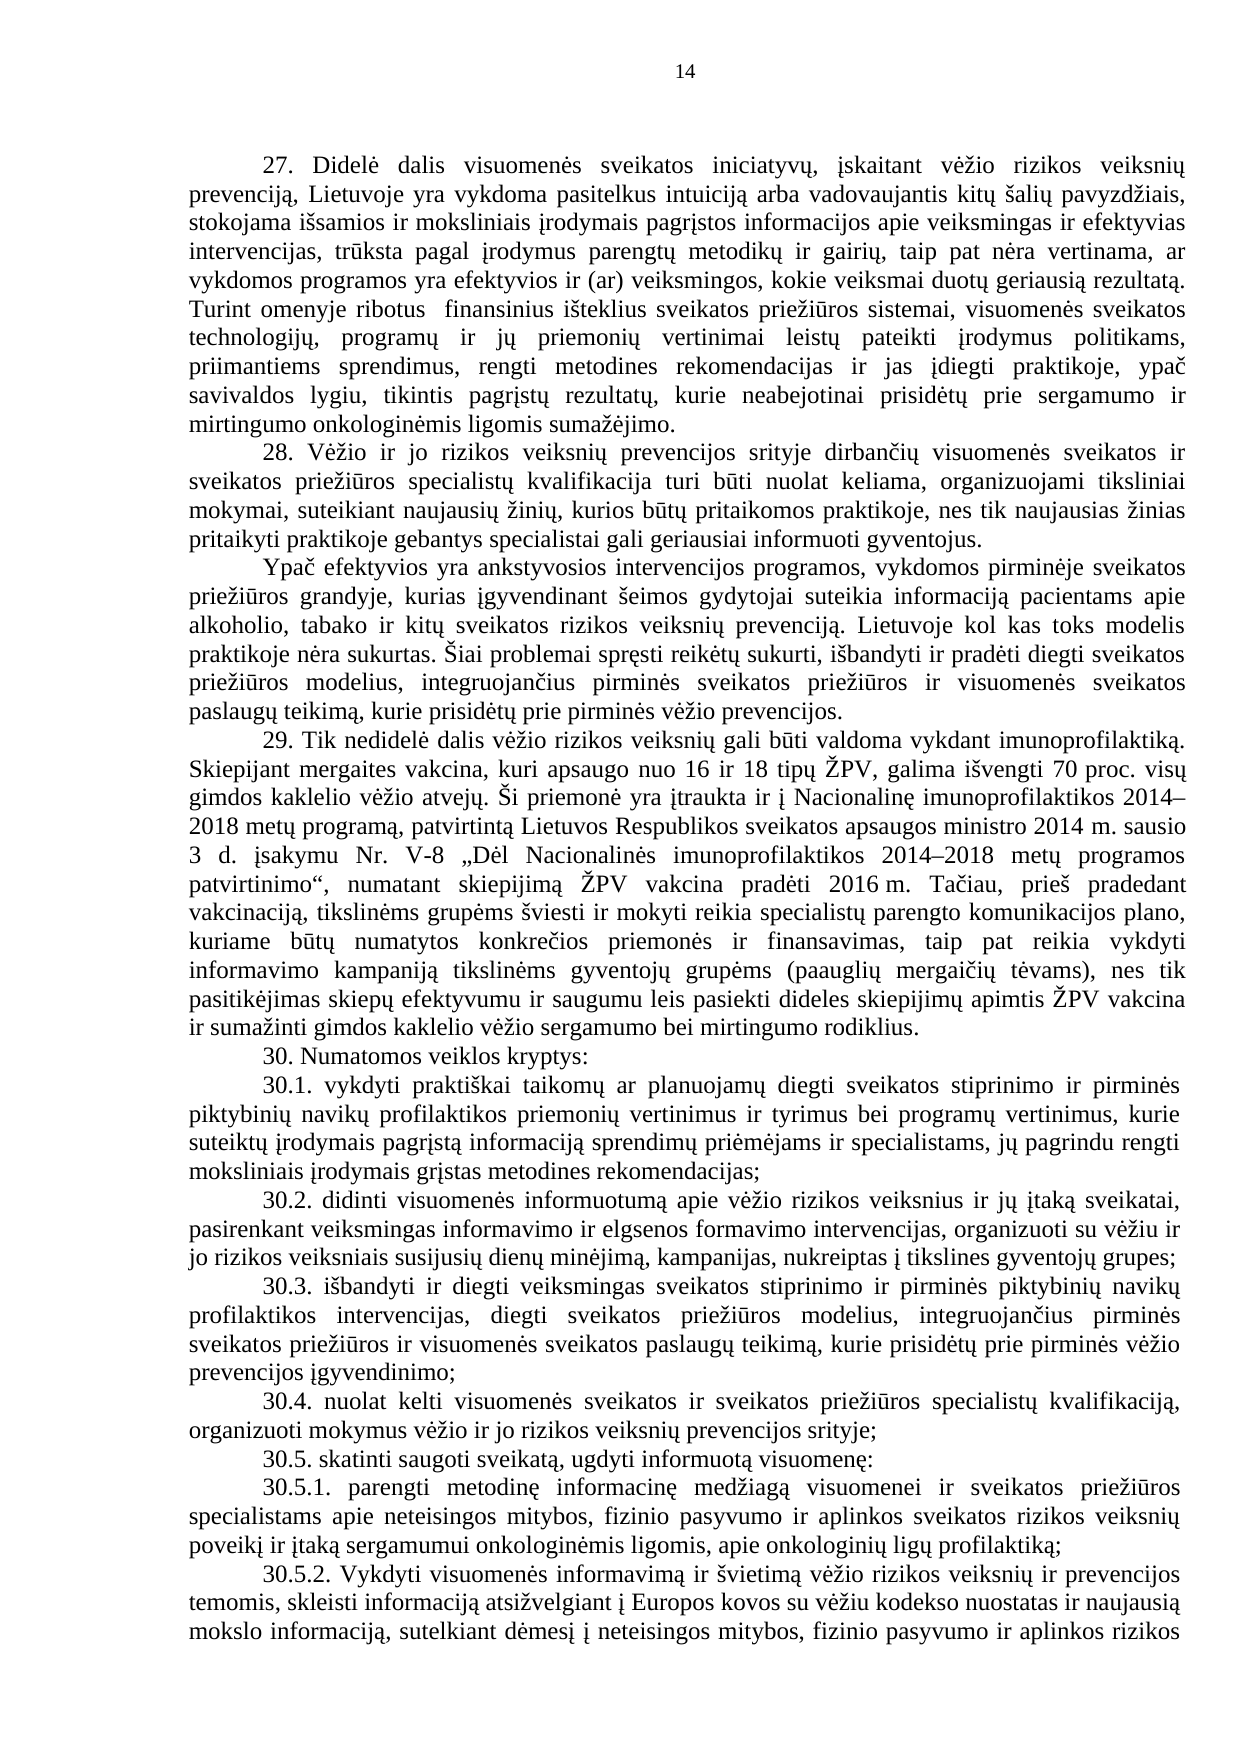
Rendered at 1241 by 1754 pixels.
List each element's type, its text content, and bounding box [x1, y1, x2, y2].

text 28. Vėžio ir jo rizikos veiksnių prevencijos srityje dirbančių visuomenės sveikatos ir sveikatos priežiūros specialistų kvalifikacija turi būti nuolat keliama, organizuojami tiksliniai mokymai, suteikiant naujausių žinių, kurios būtų pritaikomos praktikoje, nes tik naujausias žinias pritaikyti praktikoje gebantys specialistai gali geriausiai informuoti gyventojus. [188, 437, 1186, 552]
text 30.4. nuolat kelti visuomenės sveikatos ir sveikatos priežiūros specialistų kvalifikaciją, organizuoti mokymus vėžio ir jo rizikos veiksnių prevencijos srityje; [188, 1386, 1181, 1444]
text Ypač efektyvios yra ankstyvosios intervencijos programos, vykdomos pirminėje sveikatos priežiūros grandyje, kurias įgyvendinant šeimos gydytojai suteikia informaciją pacientams apie alkoholio, tabako ir kitų sveikatos rizikos veiksnių prevenciją. Lietuvoje kol kas toks modelis praktikoje nėra sukurtas. Šiai problemai spręsti reikėtų sukurti, išbandyti ir pradėti diegti sveikatos priežiūros modelius, integruojančius pirminės sveikatos priežiūros ir visuomenės sveikatos paslaugų teikimą, kurie prisidėtų prie pirminės vėžio prevencijos. [188, 552, 1186, 725]
text 30.3. išbandyti ir diegti veiksmingas sveikatos stiprinimo ir pirminės piktybinių navikų profilaktikos intervencijas, diegti sveikatos priežiūros modelius, integruojančius pirminės sveikatos priežiūros ir visuomenės sveikatos paslaugų teikimą, kurie prisidėtų prie pirminės vėžio prevencijos įgyvendinimo; [188, 1271, 1181, 1386]
text 27. Didelė dalis visuomenės sveikatos iniciatyvų, įskaitant vėžio rizikos veiksnių prevenciją, Lietuvoje yra vykdoma pasitelkus intuiciją arba vadovaujantis kitų šalių pavyzdžiais, stokojama išsamios ir moksliniais įrodymais pagrįstos informacijos apie veiksmingas ir efektyvias intervencijas, trūksta pagal įrodymus parengtų metodikų ir gairių, taip pat nėra vertinama, ar vykdomos programos yra efektyvios ir (ar) veiksmingos, kokie veiksmai duotų geriausią rezultatą. Turint omenyje ribotus finansinius išteklius sveikatos priežiūros sistemai, visuomenės sveikatos technologijų, programų ir jų priemonių vertinimai leistų pateikti įrodymus politikams, priimantiems sprendimus, rengti metodines rekomendacijas ir jas įdiegti praktikoje, ypač savivaldos lygiu, tikintis pagrįstų rezultatų, kurie neabejotinai prisidėtų prie sergamumo ir mirtingumo onkologinėmis ligomis sumažėjimo. [188, 150, 1186, 437]
text 30.5.2. Vykdyti visuomenės informavimą ir švietimą vėžio rizikos veiksnių ir prevencijos temomis, skleisti informaciją atsižvelgiant į Europos kovos su vėžiu kodekso nuostatas ir naujausią mokslo informaciją, sutelkiant dėmesį į neteisingos mitybos, fizinio pasyvumo ir aplinkos rizikos [188, 1559, 1181, 1645]
text 30.1. vykdyti praktiškai taikomų ar planuojamų diegti sveikatos stiprinimo ir pirminės piktybinių navikų profilaktikos priemonių vertinimus ir tyrimus bei programų vertinimus, kurie suteiktų įrodymais pagrįstą informaciją sprendimų priėmėjams ir specialistams, jų pagrindu rengti moksliniais įrodymais grįstas metodines rekomendacijas; [188, 1070, 1181, 1185]
text 30.5.1. parengti metodinę informacinę medžiagą visuomenei ir sveikatos priežiūros specialistams apie neteisingos mitybos, fizinio pasyvumo ir aplinkos sveikatos rizikos veiksnių poveikį ir įtaką sergamumui onkologinėmis ligomis, apie onkologinių ligų profilaktiką; [188, 1472, 1181, 1559]
text 29. Tik nedidelė dalis vėžio rizikos veiksnių gali būti valdoma vykdant imunoprofilaktiką. Skiepijant mergaites vakcina, kuri apsaugo nuo 16 ir 18 tipų ŽPV, galima išvengti 70 proc. visų gimdos kaklelio vėžio atvejų. Ši priemonė yra įtraukta ir į Nacionalinę imunoprofilaktikos 2014–2018 metų programą, patvirtintą Lietuvos Respublikos sveikatos apsaugos ministro 2014 m. sausio 3 d. įsakymu Nr. V-8 „Dėl Nacionalinės imunoprofilaktikos 2014–2018 metų programos patvirtinimo“, numatant skiepijimą ŽPV vakcina pradėti 2016 m. Tačiau, prieš pradedant vakcinaciją, tikslinėms grupėms šviesti ir mokyti reikia specialistų parengto komunikacijos plano, kuriame būtų numatytos konkrečios priemonės ir finansavimas, taip pat reikia vykdyti informavimo kampaniją tikslinėms gyventojų grupėms (paauglių mergaičių tėvams), nes tik pasitikėjimas skiepų efektyvumu ir saugumu leis pasiekti dideles skiepijimų apimtis ŽPV vakcina ir sumažinti gimdos kaklelio vėžio sergamumo bei mirtingumo rodiklius. [188, 725, 1186, 1041]
text 30. Numatomos veiklos kryptys: [188, 1041, 1186, 1070]
text 30.5. skatinti saugoti sveikatą, ugdyti informuotą visuomenę: [188, 1444, 1186, 1472]
text 30.2. didinti visuomenės informuotumą apie vėžio rizikos veiksnius ir jų įtaką sveikatai, pasirenkant veiksmingas informavimo ir elgsenos formavimo intervencijas, organizuoti su vėžiu ir jo rizikos veiksniais susijusių dienų minėjimą, kampanijas, nukreiptas į tikslines gyventojų grupes; [188, 1185, 1181, 1271]
